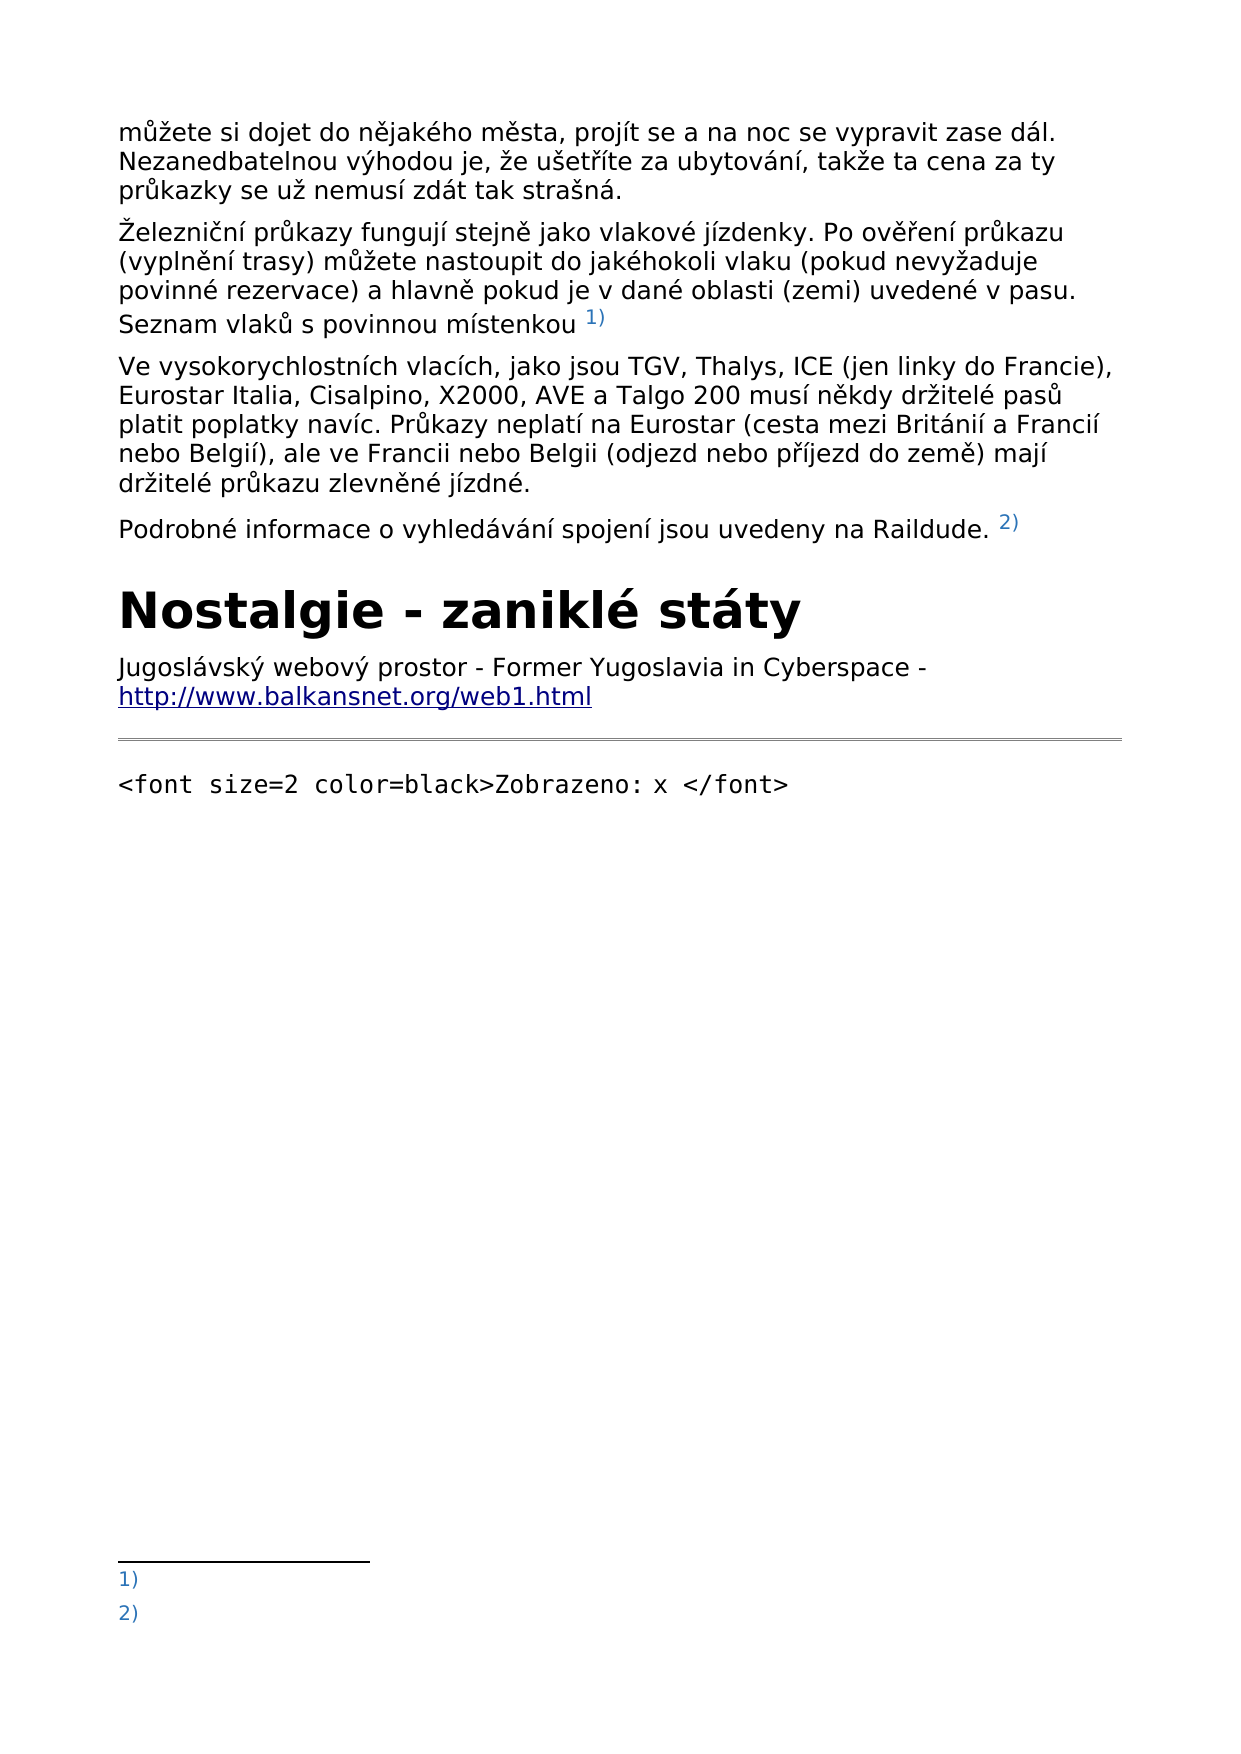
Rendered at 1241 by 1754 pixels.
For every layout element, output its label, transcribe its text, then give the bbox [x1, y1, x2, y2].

text <font size=2 color=black>Zobrazeno: x </font> [118, 770, 1122, 799]
text Jugoslávský webový prostor - Former Yugoslavia in Cyberspace - http://www.balkansnet.org/web1.html﻿ [118, 653, 1122, 711]
text Ve vysokorychlostních vlacích, jako jsou TGV, Thalys, ICE (jen linky do Francie), Eurostar Italia, Cisalpino, X2000, AVE a Talgo 200 musí někdy držitelé pasů platit poplatky navíc. Průkazy neplatí na Eurostar (cesta mezi Británií a Francií nebo Belgií), ale ve Francii nebo Belgii (odjezd nebo příjezd do země) mají držitelé průkazu zlevněné jízdné. [118, 352, 1122, 498]
text Železniční průkazy fungují stejně jako vlakové jízdenky. Po ověření průkazu (vyplnění trasy) můžete nastoupit do jakéhokoli vlaku (pokud nevyžaduje povinné rezervace) a hlavně pokud je v dané oblasti (zemi) uvedené v pasu. Seznam vlaků s povinnou místenkou [118, 218, 1122, 340]
text - můžete si dojet do nějakého města, projít se a na noc se vypravit zase dál. Nezanedbatelnou výhodou je, že ušetříte za ubytování, takže ta cena za ty průkazky se už nemusí zdát tak strašná. [118, 118, 1122, 206]
text Podrobné informace o vyhledávání spojení jsou uvedeny na Raildude. [118, 511, 1122, 544]
subtitle Nostalgie - zaniklé státy [118, 582, 1122, 640]
